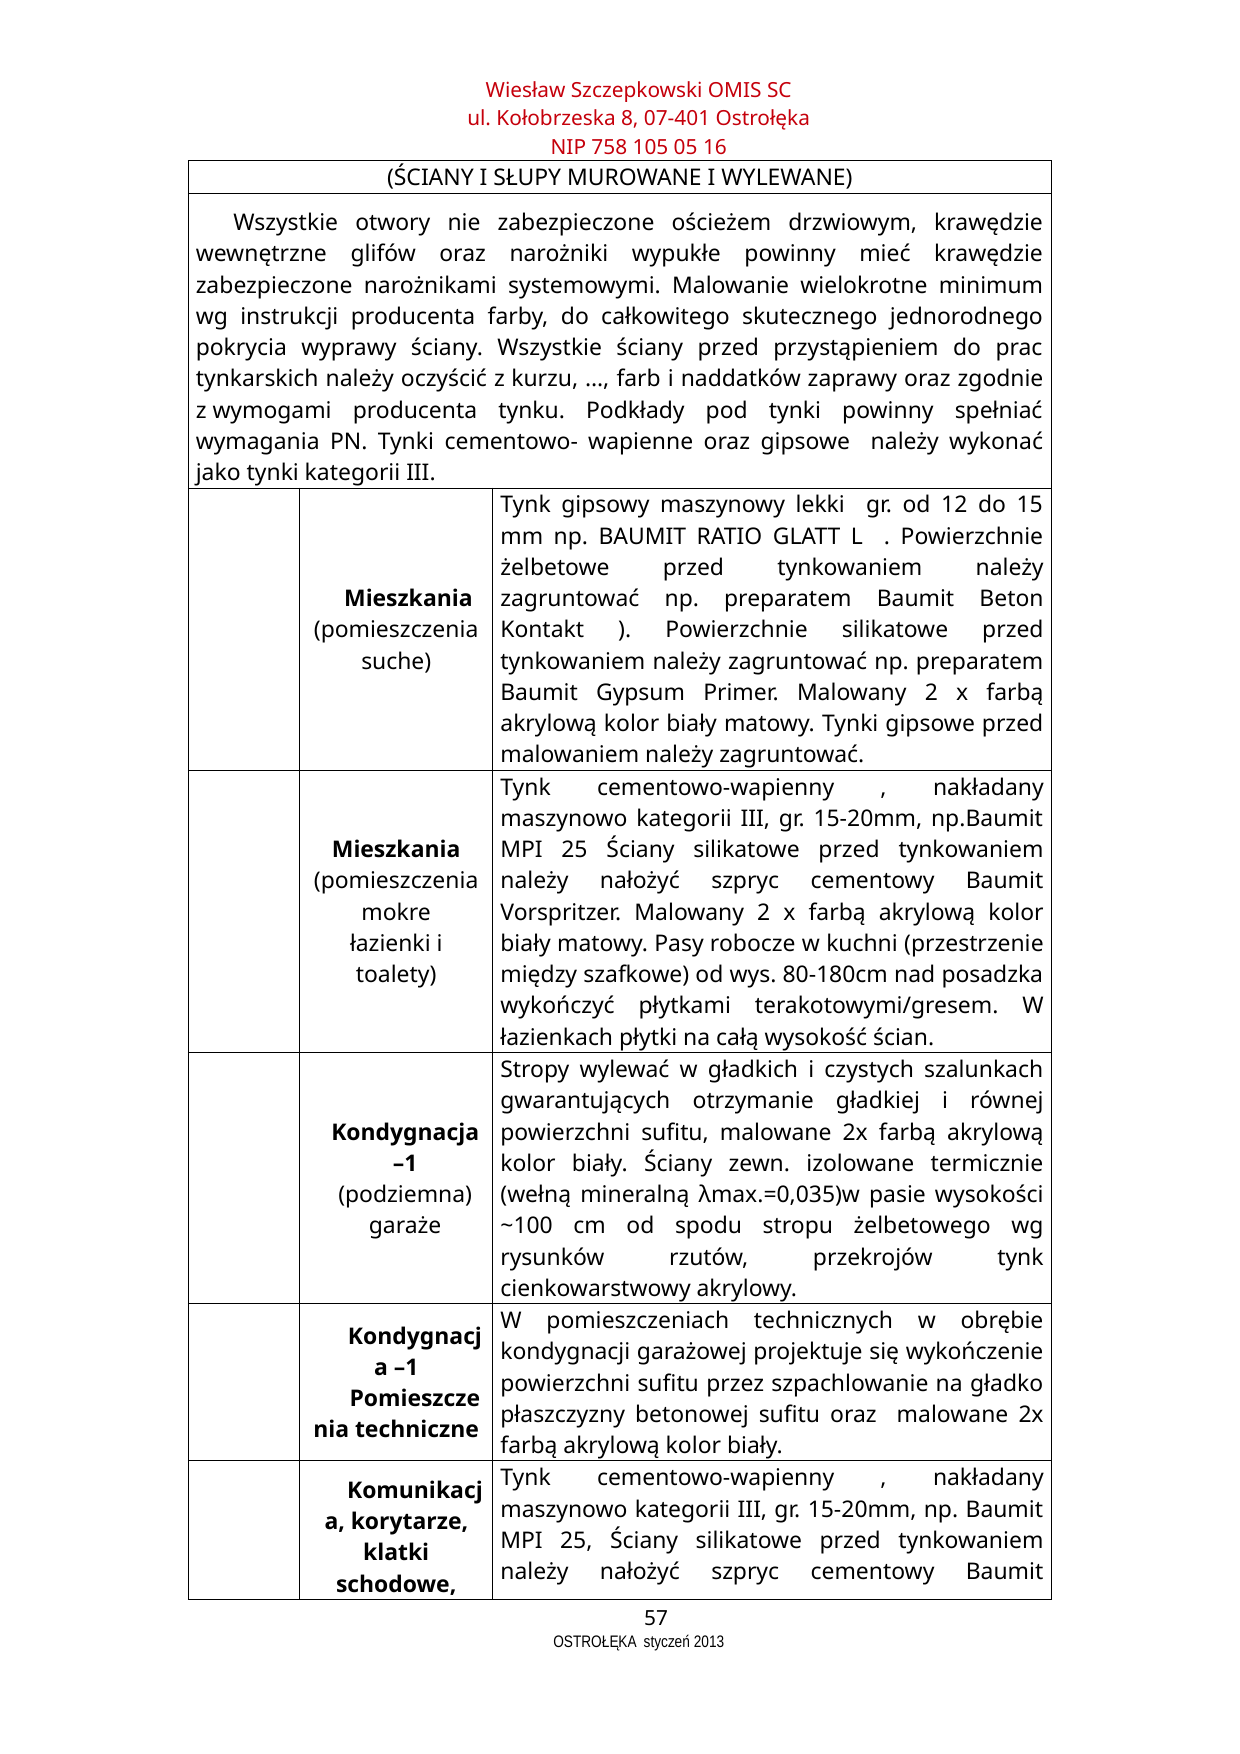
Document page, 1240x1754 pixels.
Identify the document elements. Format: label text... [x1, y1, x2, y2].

table_cell Tynk cementowo-wapienny , nakładany maszynowo kategorii III, gr. 15-20mm, np.Baumit MPI 25 Ściany silikatowe przed tynkowaniem należy nałożyć szpryc cementowy Baumit Vorspritzer. Malowany 2 x farbą akrylową kolor biały matowy. Pasy robocze w kuchni (przestrzenie między szafkowe) od wys. 80-180cm nad posadzka wykończyć płytkami terakotowymi/gresem. W łazienkach płytki na całą wysokość ścian. [493, 771, 1051, 1052]
table_cell Komunikacja, korytarze, klatki schodowe, [300, 1461, 492, 1599]
table_cell Kondygnacja –1 (podziemna) garaże [300, 1053, 492, 1303]
table_cell [189, 771, 299, 1052]
table_cell Mieszkania (pomieszczenia suche) [300, 489, 492, 770]
table_cell [189, 489, 299, 770]
table_cell Mieszkania (pomieszczenia mokre łazienki i toalety) [300, 771, 492, 1052]
table_cell [189, 1461, 299, 1599]
table_cell Wszystkie otwory nie zabezpieczone ościeżem drzwiowym, krawędzie wewnętrzne glifów oraz narożniki wypukłe powinny mieć krawędzie zabezpieczone narożnikami systemowymi. Malowanie wielokrotne minimum wg instrukcji producenta farby, do całkowitego skutecznego jednorodnego pokrycia wyprawy ściany. Wszystkie ściany przed przystąpieniem do prac tynkarskich należy oczyścić z kurzu, …, farb i naddatków zaprawy oraz zgodnie z wymogami producenta tynku. Podkłady pod tynki powinny spełniać wymagania PN. Tynki cementowo- wapienne oraz gipsowe należy wykonać jako tynki kategorii III. [189, 194, 1051, 487]
table_cell [189, 1053, 299, 1303]
table_cell Stropy wylewać w gładkich i czystych szalunkach gwarantujących otrzymanie gładkiej i równej powierzchni sufitu, malowane 2x farbą akrylową kolor biały. Ściany zewn. izolowane termicznie (wełną mineralną λmax.=0,035)w pasie wysokości ~100 cm od spodu stropu żelbetowego wg rysunków rzutów, przekrojów tynk cienkowarstwowy akrylowy. [493, 1053, 1051, 1303]
table_cell Kondygnacja –1 Pomieszczenia techniczne [300, 1304, 492, 1460]
table_cell [189, 1304, 299, 1460]
table_cell W pomieszczeniach technicznych w obrębie kondygnacji garażowej projektuje się wykończenie powierzchni sufitu przez szpachlowanie na gładko płaszczyzny betonowej sufitu oraz malowane 2x farbą akrylową kolor biały. [493, 1304, 1051, 1460]
table_cell Tynk gipsowy maszynowy lekki gr. od 12 do 15 mm np. BAUMIT RATIO GLATT L . Powierzchnie żelbetowe przed tynkowaniem należy zagruntować np. preparatem Baumit Beton Kontakt ). Powierzchnie silikatowe przed tynkowaniem należy zagruntować np. preparatem Baumit Gypsum Primer. Malowany 2 x farbą akrylową kolor biały matowy. Tynki gipsowe przed malowaniem należy zagruntować. [493, 489, 1051, 770]
table_cell Tynk cementowo-wapienny , nakładany maszynowo kategorii III, gr. 15-20mm, np. Baumit MPI 25, Ściany silikatowe przed tynkowaniem należy nałożyć szpryc cementowy Baumit [493, 1461, 1051, 1599]
table_header (ŚCIANY I SŁUPY MUROWANE I WYLEWANE) [189, 161, 1051, 193]
